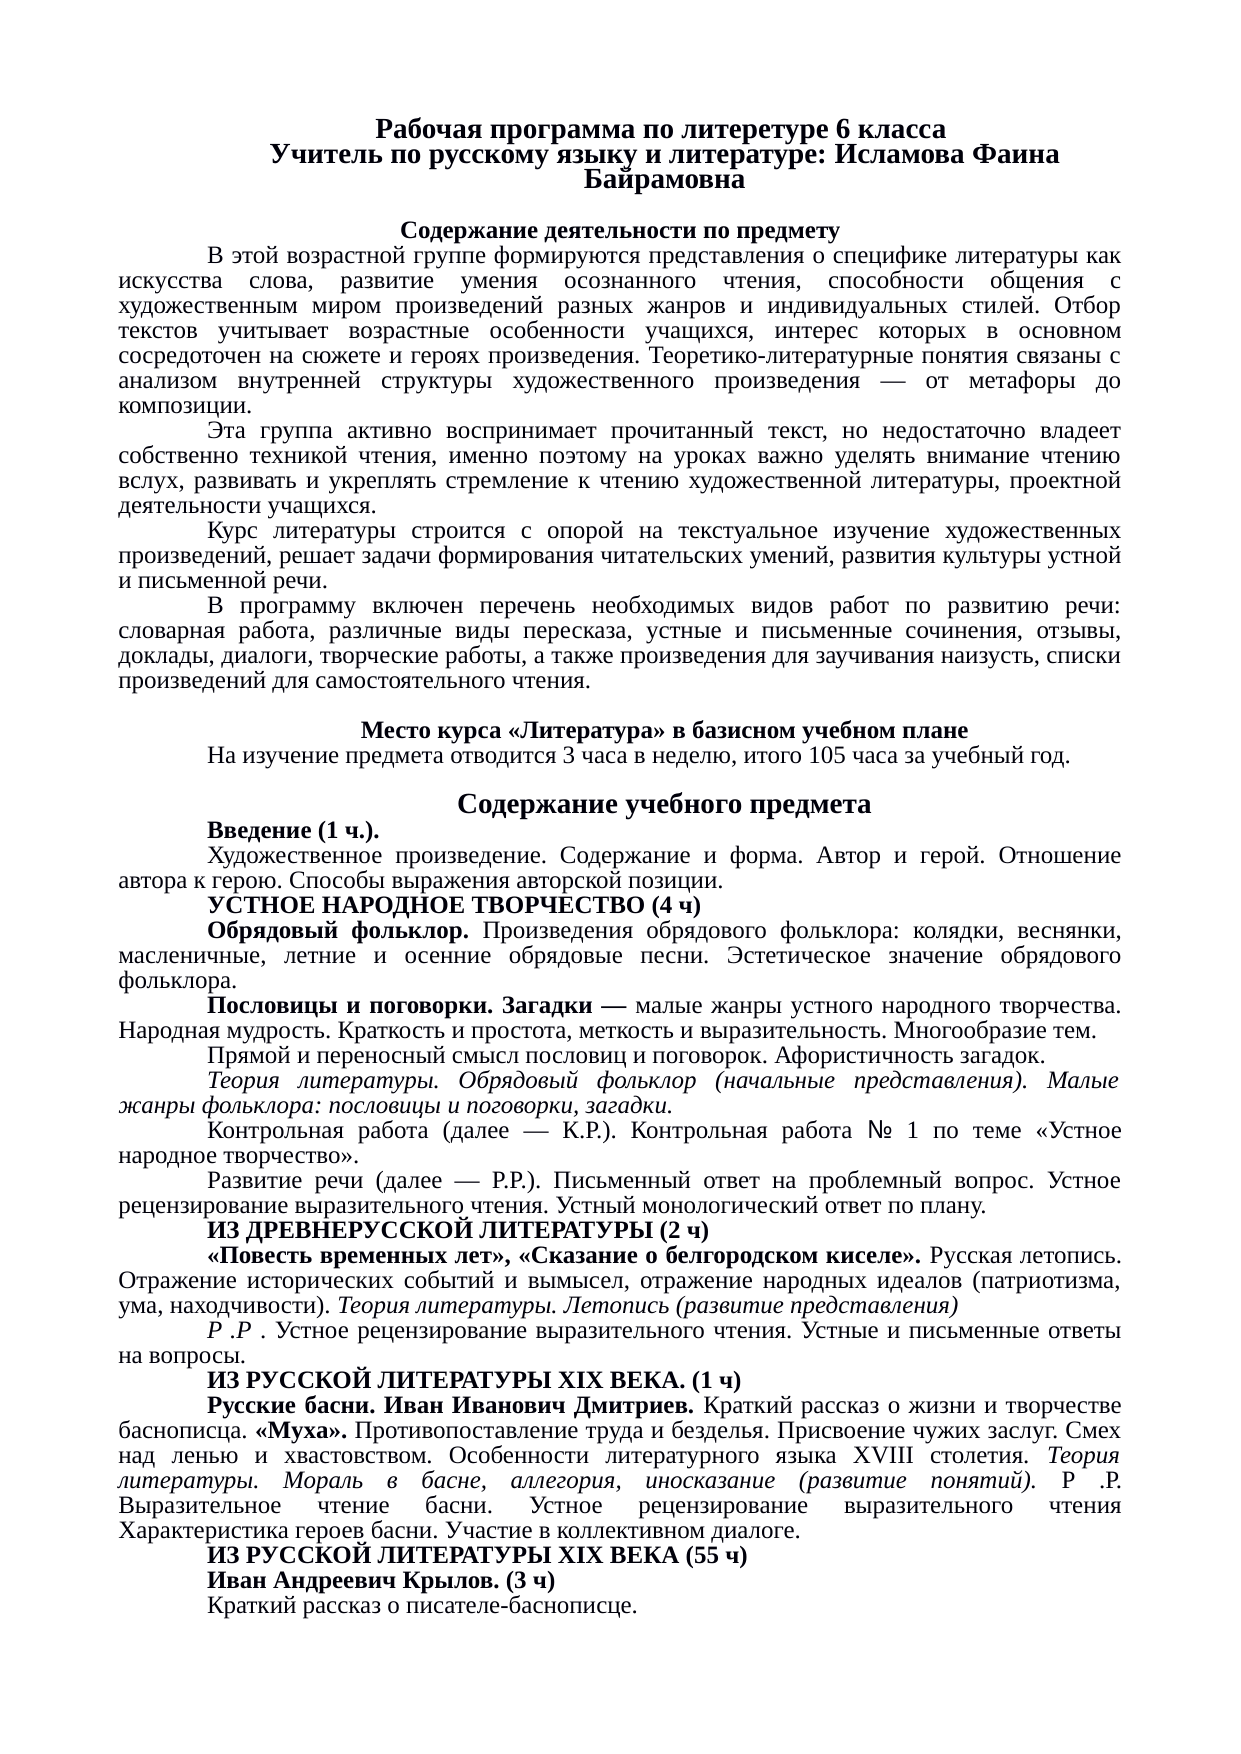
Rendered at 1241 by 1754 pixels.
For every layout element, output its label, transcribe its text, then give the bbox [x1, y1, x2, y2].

text Рабочая программа по литеретуре 6 класса [207, 118, 1122, 143]
text Пословицы и поговорки. Загадки — малые жанры устного народного творчества. Народная мудрость. Краткость и простота, меткость и выразительность. Многообразие тем. [118, 993, 1122, 1043]
text Учитель по русскому языку и литературе: Исламова Фаина Байрамовна [207, 143, 1122, 193]
text УСТНОЕ НАРОДНОЕ ТВОРЧЕСТВО (4 ч) [118, 893, 1122, 918]
text Содержание деятельности по предмету [118, 218, 1122, 243]
text Русские басни. Иван Иванович Дмитриев. Краткий рассказ о жизни и творчестве баснописца. «Myxa». Противопоставление труда и безделья. Присвоение чужих заслуг. Смех над ленью и хвастовством. Особенности литературного языка XVIII столетия. Теория литературы. Мораль в басне, аллегория, иносказание (развитие понятий). Р .Р. Выразительное чтение басни. Устное рецензирование выразительного чтения Характеристика героев басни. Участие в коллективном диалоге. [118, 1393, 1122, 1543]
text ИЗ ДРЕВНЕРУССКОЙ ЛИТЕРАТУРЫ (2 ч) [118, 1218, 1122, 1243]
text На изучение предмета отводится 3 часа в неделю, итого 105 часа за учебный год. [118, 743, 1122, 768]
text ИЗ РУССКОЙ ЛИТЕРАТУРЫ XIX ВЕКА (55 ч) [118, 1543, 1122, 1568]
text Прямой и переносный смысл пословиц и поговорок. Афористичность загадок. [118, 1043, 1122, 1068]
text Место курса «Литература» в базисном учебном плане [118, 718, 1122, 743]
text Контрольная работа (далее — К.Р.). Контрольная работа № 1 по теме «Устное народное творчество». [118, 1118, 1122, 1168]
text В этой возрастной группе формируются представления о специфике литературы как искусства слова, развитие умения осознанного чтения, способности общения с художественным миром произведений разных жанров и индивидуальных стилей. Отбор текстов учитывает возрастные особенности учащихся, интерес которых в основном сосредоточен на сюжете и героях произведения. Теоретико-литературные понятия связаны с анализом внутренней структуры художественного произведения — от метафоры до композиции. [118, 243, 1122, 418]
text Художественное произведение. Содержание и форма. Автор и герой. Отношение автора к герою. Способы выражения авторской позиции. [118, 843, 1122, 893]
text Краткий рассказ о писателе-баснописце. [118, 1593, 1122, 1618]
text В программу включен перечень необходимых видов работ по развитию речи: словарная работа, различные виды пересказа, устные и письменные сочинения, отзывы, доклады, диалоги, творческие работы, а также произведения для заучивания наизусть, списки произведений для самостоятельного чтения. [118, 593, 1122, 693]
text P .P . Устное рецензирование выразительного чтения. Устные и письменные ответы на вопросы. [118, 1318, 1122, 1368]
text Введение (1 ч.). [118, 818, 1122, 843]
text «Повесть временных лет», «Сказание о белгородском киселе». Русская летопись. Отражение исторических событий и вымысел, отражение народных идеалов (патриотизма, ума, находчивости). Теория литературы. Летопись (развитие представления) [118, 1243, 1122, 1318]
text Развитие речи (далее — P.P.). Письменный ответ на проблемный вопрос. Устное рецензирование выразительного чтения. Устный монологический ответ по плану. [118, 1168, 1122, 1218]
text Теория литературы. Обрядовый фольклор (начальные представления). Малые жанры фольклора: пословицы и поговорки, загадки. [118, 1068, 1122, 1118]
text Содержание учебного предмета [207, 793, 1122, 818]
text ИЗ РУССКОЙ ЛИТЕРАТУРЫ XIX ВЕКА. (1 ч) [118, 1368, 1122, 1393]
text Иван Андреевич Крылов. (3 ч) [118, 1568, 1122, 1593]
text Эта группа активно воспринимает прочитанный текст, но недостаточно владеет собственно техникой чтения, именно поэтому на уроках важно уделять внимание чтению вслух, развивать и укреплять стремление к чтению художественной литературы, проектной деятельности учащихся. [118, 418, 1122, 518]
text Курс литературы строится с опорой на текстуальное изучение художественных произведений, решает задачи формирования читательских умений, развития культуры устной и письменной речи. [118, 518, 1122, 593]
text Обрядовый фольклор. Произведения обрядового фольклора: колядки, веснянки, масленичные, летние и осенние обрядовые песни. Эстетическое значение обрядового фольклора. [118, 918, 1122, 993]
